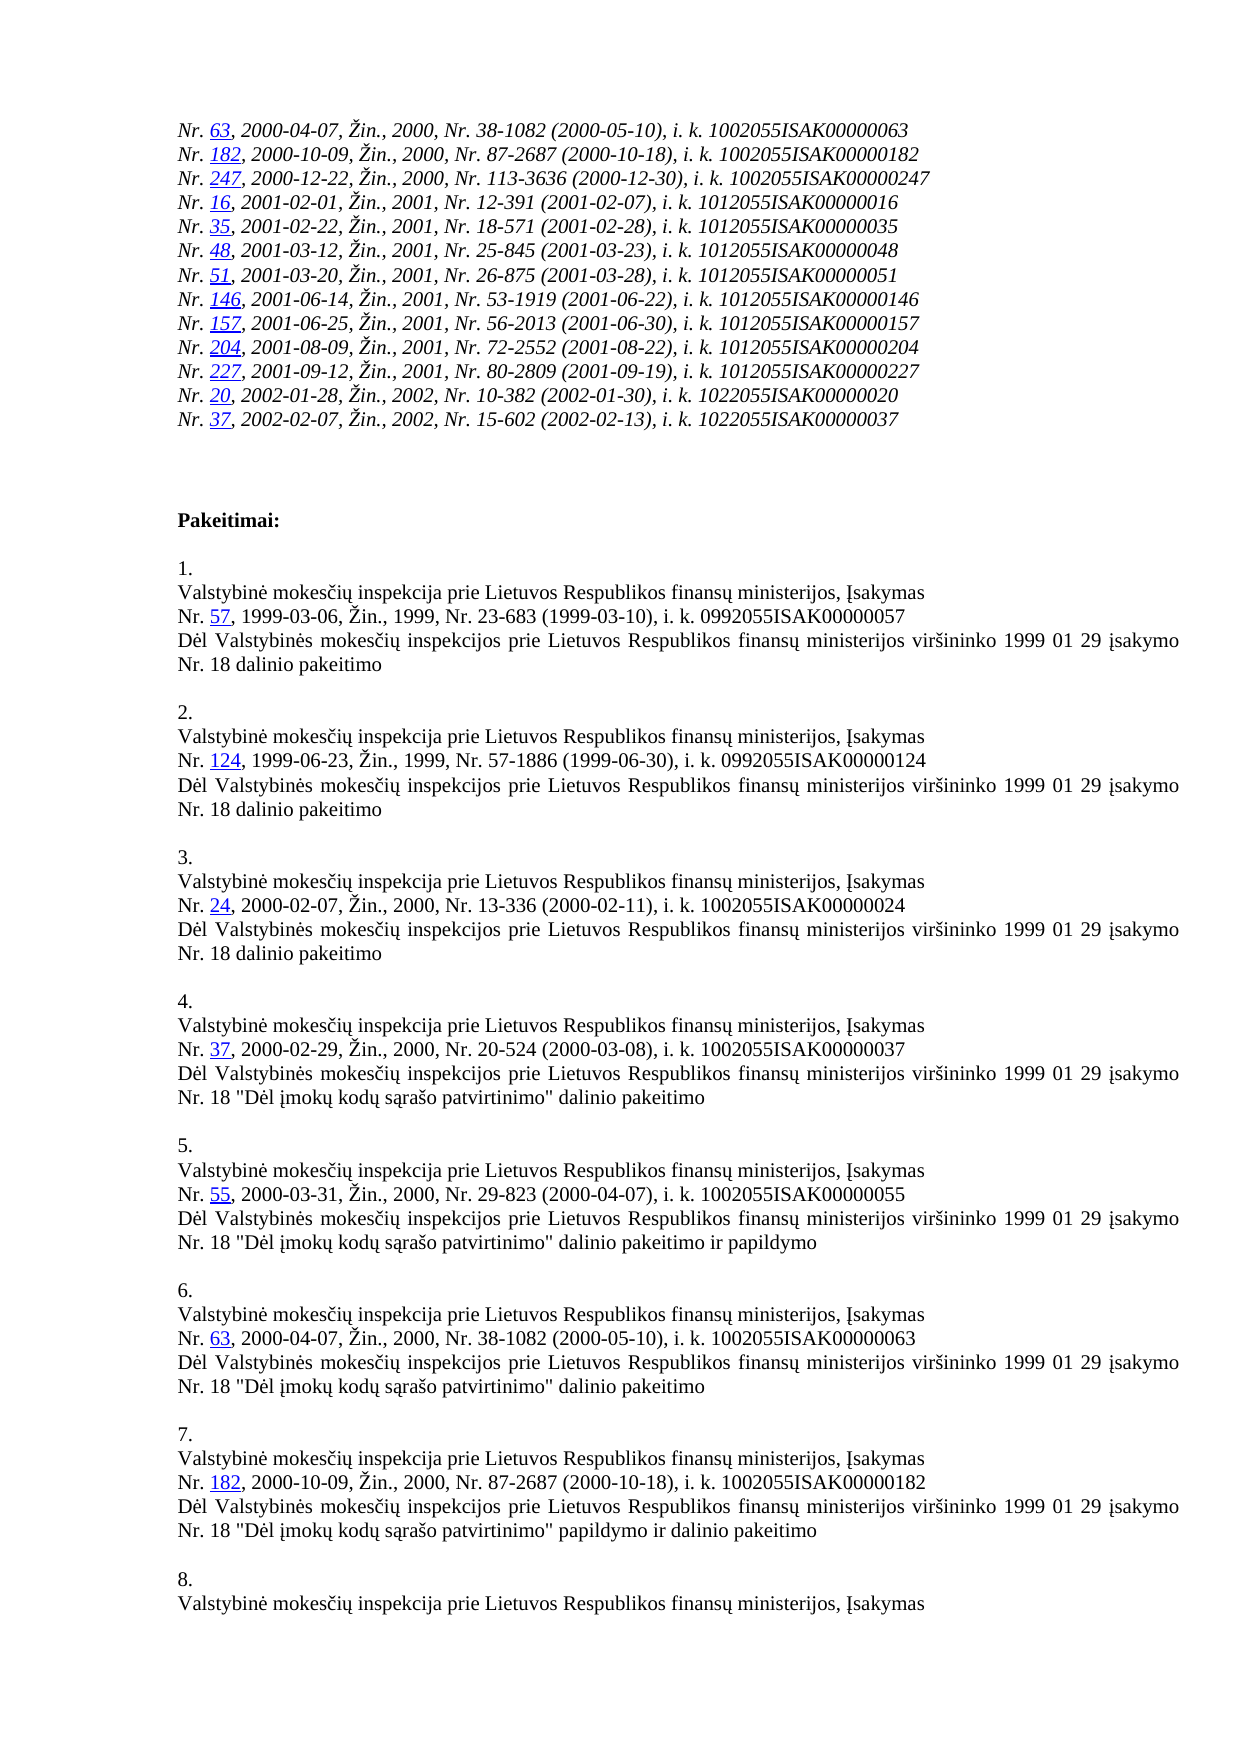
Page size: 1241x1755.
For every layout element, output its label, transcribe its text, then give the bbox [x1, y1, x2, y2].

text Nr. 37, 2002-02-07, Žin., 2002, Nr. 15-602 (2002-02-13), i. k. 1022055ISAK00000037 [177, 407, 1181, 431]
text 6. [177, 1278, 1181, 1302]
text Dėl Valstybinės mokesčių inspekcijos prie Lietuvos Respublikos finansų ministerijos viršininko 1999 01 29 įsakymo Nr. 18 "Dėl įmokų kodų sąrašo patvirtinimo" dalinio pakeitimo ir papildymo [177, 1206, 1181, 1254]
text Nr. 37, 2000-02-29, Žin., 2000, Nr. 20-524 (2000-03-08), i. k. 1002055ISAK00000037 [177, 1037, 1181, 1061]
text Nr. 24, 2000-02-07, Žin., 2000, Nr. 13-336 (2000-02-11), i. k. 1002055ISAK00000024 [177, 893, 1181, 917]
text Nr. 16, 2001-02-01, Žin., 2001, Nr. 12-391 (2001-02-07), i. k. 1012055ISAK00000016 [177, 190, 1181, 214]
text 5. [177, 1133, 1181, 1157]
text 7. [177, 1422, 1181, 1446]
text Dėl Valstybinės mokesčių inspekcijos prie Lietuvos Respublikos finansų ministerijos viršininko 1999 01 29 įsakymo Nr. 18 dalinio pakeitimo [177, 628, 1181, 676]
text Nr. 247, 2000-12-22, Žin., 2000, Nr. 113-3636 (2000-12-30), i. k. 1002055ISAK00000247 [177, 166, 1181, 190]
text Valstybinė mokesčių inspekcija prie Lietuvos Respublikos finansų ministerijos, Įsakymas [177, 869, 1181, 893]
text Nr. 63, 2000-04-07, Žin., 2000, Nr. 38-1082 (2000-05-10), i. k. 1002055ISAK00000063 [177, 1326, 1181, 1350]
text Valstybinė mokesčių inspekcija prie Lietuvos Respublikos finansų ministerijos, Įsakymas [177, 1446, 1181, 1470]
text 4. [177, 989, 1181, 1013]
text Nr. 227, 2001-09-12, Žin., 2001, Nr. 80-2809 (2001-09-19), i. k. 1012055ISAK00000227 [177, 359, 1181, 383]
text Pakeitimai: [177, 508, 1181, 532]
text Dėl Valstybinės mokesčių inspekcijos prie Lietuvos Respublikos finansų ministerijos viršininko 1999 01 29 įsakymo Nr. 18 dalinio pakeitimo [177, 772, 1181, 821]
text 1. [177, 556, 1181, 580]
text Nr. 35, 2001-02-22, Žin., 2001, Nr. 18-571 (2001-02-28), i. k. 1012055ISAK00000035 [177, 214, 1181, 238]
text Valstybinė mokesčių inspekcija prie Lietuvos Respublikos finansų ministerijos, Įsakymas [177, 1302, 1181, 1326]
text 3. [177, 845, 1181, 869]
text Nr. 124, 1999-06-23, Žin., 1999, Nr. 57-1886 (1999-06-30), i. k. 0992055ISAK00000124 [177, 748, 1181, 772]
text 2. [177, 700, 1181, 724]
text Nr. 51, 2001-03-20, Žin., 2001, Nr. 26-875 (2001-03-28), i. k. 1012055ISAK00000051 [177, 262, 1181, 287]
text Nr. 63, 2000-04-07, Žin., 2000, Nr. 38-1082 (2000-05-10), i. k. 1002055ISAK00000063 [177, 118, 1181, 142]
text Dėl Valstybinės mokesčių inspekcijos prie Lietuvos Respublikos finansų ministerijos viršininko 1999 01 29 įsakymo Nr. 18 "Dėl įmokų kodų sąrašo patvirtinimo" dalinio pakeitimo [177, 1061, 1181, 1109]
text Nr. 48, 2001-03-12, Žin., 2001, Nr. 25-845 (2001-03-23), i. k. 1012055ISAK00000048 [177, 238, 1181, 262]
text Dėl Valstybinės mokesčių inspekcijos prie Lietuvos Respublikos finansų ministerijos viršininko 1999 01 29 įsakymo Nr. 18 "Dėl įmokų kodų sąrašo patvirtinimo" dalinio pakeitimo [177, 1350, 1181, 1398]
text Valstybinė mokesčių inspekcija prie Lietuvos Respublikos finansų ministerijos, Įsakymas [177, 580, 1181, 604]
text Valstybinė mokesčių inspekcija prie Lietuvos Respublikos finansų ministerijos, Įsakymas [177, 1157, 1181, 1182]
text Dėl Valstybinės mokesčių inspekcijos prie Lietuvos Respublikos finansų ministerijos viršininko 1999 01 29 įsakymo Nr. 18 dalinio pakeitimo [177, 917, 1181, 965]
text 8. [177, 1567, 1181, 1591]
text Nr. 55, 2000-03-31, Žin., 2000, Nr. 29-823 (2000-04-07), i. k. 1002055ISAK00000055 [177, 1182, 1181, 1206]
text Valstybinė mokesčių inspekcija prie Lietuvos Respublikos finansų ministerijos, Įsakymas [177, 724, 1181, 748]
text Valstybinė mokesčių inspekcija prie Lietuvos Respublikos finansų ministerijos, Įsakymas [177, 1591, 1181, 1615]
text Nr. 204, 2001-08-09, Žin., 2001, Nr. 72-2552 (2001-08-22), i. k. 1012055ISAK00000204 [177, 335, 1181, 359]
text Valstybinė mokesčių inspekcija prie Lietuvos Respublikos finansų ministerijos, Įsakymas [177, 1013, 1181, 1037]
text Nr. 146, 2001-06-14, Žin., 2001, Nr. 53-1919 (2001-06-22), i. k. 1012055ISAK00000146 [177, 287, 1181, 311]
text Nr. 157, 2001-06-25, Žin., 2001, Nr. 56-2013 (2001-06-30), i. k. 1012055ISAK00000157 [177, 311, 1181, 335]
text Dėl Valstybinės mokesčių inspekcijos prie Lietuvos Respublikos finansų ministerijos viršininko 1999 01 29 įsakymo Nr. 18 "Dėl įmokų kodų sąrašo patvirtinimo" papildymo ir dalinio pakeitimo [177, 1494, 1181, 1542]
text Nr. 182, 2000-10-09, Žin., 2000, Nr. 87-2687 (2000-10-18), i. k. 1002055ISAK00000182 [177, 142, 1181, 166]
text Nr. 182, 2000-10-09, Žin., 2000, Nr. 87-2687 (2000-10-18), i. k. 1002055ISAK00000182 [177, 1470, 1181, 1494]
text Nr. 57, 1999-03-06, Žin., 1999, Nr. 23-683 (1999-03-10), i. k. 0992055ISAK00000057 [177, 604, 1181, 628]
text Nr. 20, 2002-01-28, Žin., 2002, Nr. 10-382 (2002-01-30), i. k. 1022055ISAK00000020 [177, 383, 1181, 407]
